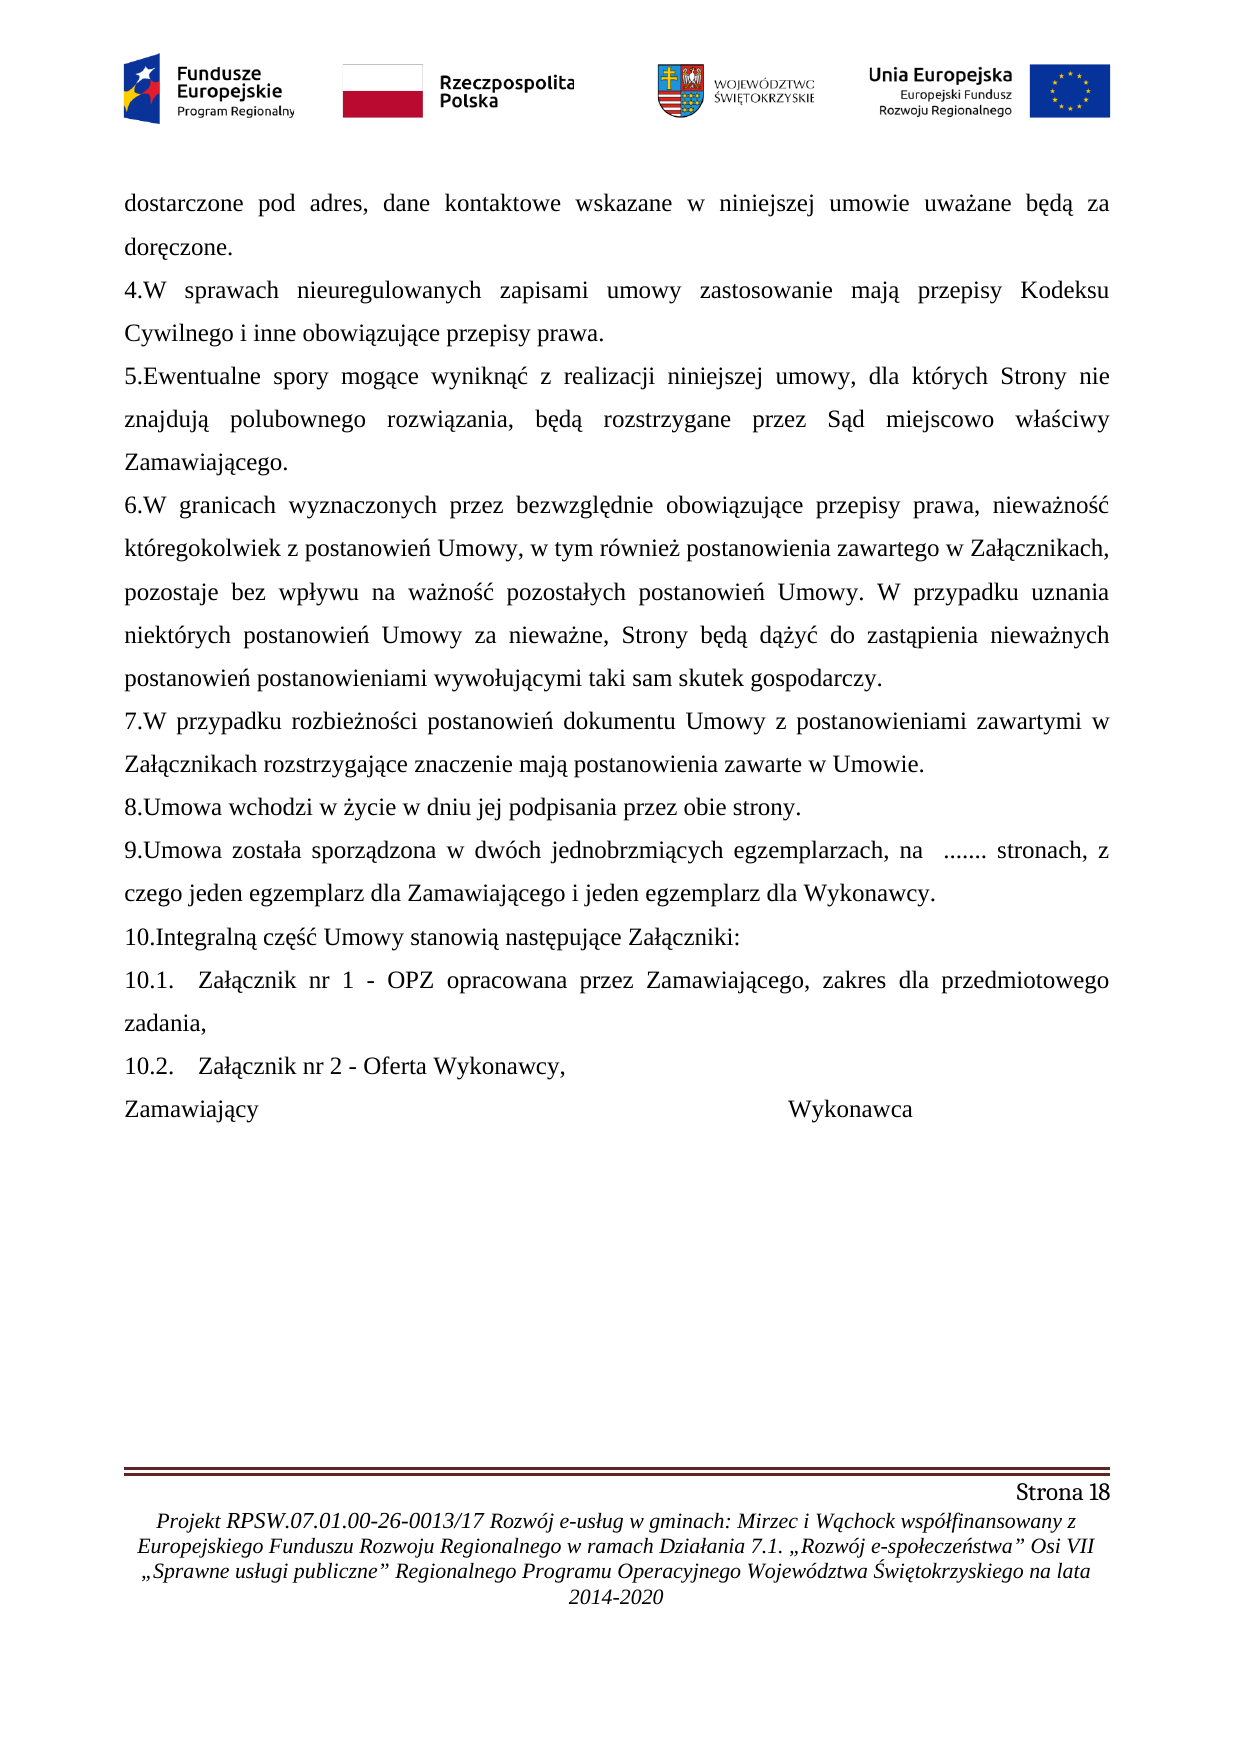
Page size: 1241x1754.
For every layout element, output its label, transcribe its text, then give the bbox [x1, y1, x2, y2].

text Zamawiający Wykonawca [124, 1094, 1110, 1123]
text 4.W sprawach nieuregulowanych zapisami umowy zastosowanie mają przepisy Kodeksu Cywilnego i inne obowiązujące przepisy prawa. [124, 275, 1110, 347]
text dostarczone pod adres, dane kontaktowe wskazane w niniejszej umowie uważane będą za doręczone. [124, 188, 1110, 260]
text 10.2. Załącznik nr 2 - Oferta Wykonawcy, [124, 1051, 1110, 1080]
text 9.Umowa została sporządzona w dwóch jednobrzmiących egzemplarzach, na ....... stronach, z czego jeden egzemplarz dla Zamawiającego i jeden egzemplarz dla Wykonawcy. [124, 835, 1110, 907]
text 8.Umowa wchodzi w życie w dniu jej podpisania przez obie strony. [124, 792, 1110, 821]
text 6.W granicach wyznaczonych przez bezwzględnie obowiązujące przepisy prawa, nieważność któregokolwiek z postanowień Umowy, w tym również postanowienia zawartego w Załącznikach, pozostaje bez wpływu na ważność pozostałych postanowień Umowy. W przypadku uznania niektórych postanowień Umowy za nieważne, Strony będą dążyć do zastąpienia nieważnych postanowień postanowieniami wywołującymi taki sam skutek gospodarczy. [124, 490, 1110, 692]
text 10.1. Załącznik nr 1 - OPZ opracowana przez Zamawiającego, zakres dla przedmiotowego zadania, [124, 965, 1110, 1037]
text 7.W przypadku rozbieżności postanowień dokumentu Umowy z postanowieniami zawartymi w Załącznikach rozstrzygające znaczenie mają postanowienia zawarte w Umowie. [124, 706, 1110, 778]
text 10.Integralną część Umowy stanowią następujące Załączniki: [124, 922, 1110, 950]
text 5.Ewentualne spory mogące wyniknąć z realizacji niniejszej umowy, dla których Strony nie znajdują polubownego rozwiązania, będą rozstrzygane przez Sąd miejscowo właściwy Zamawiającego. [124, 361, 1110, 476]
